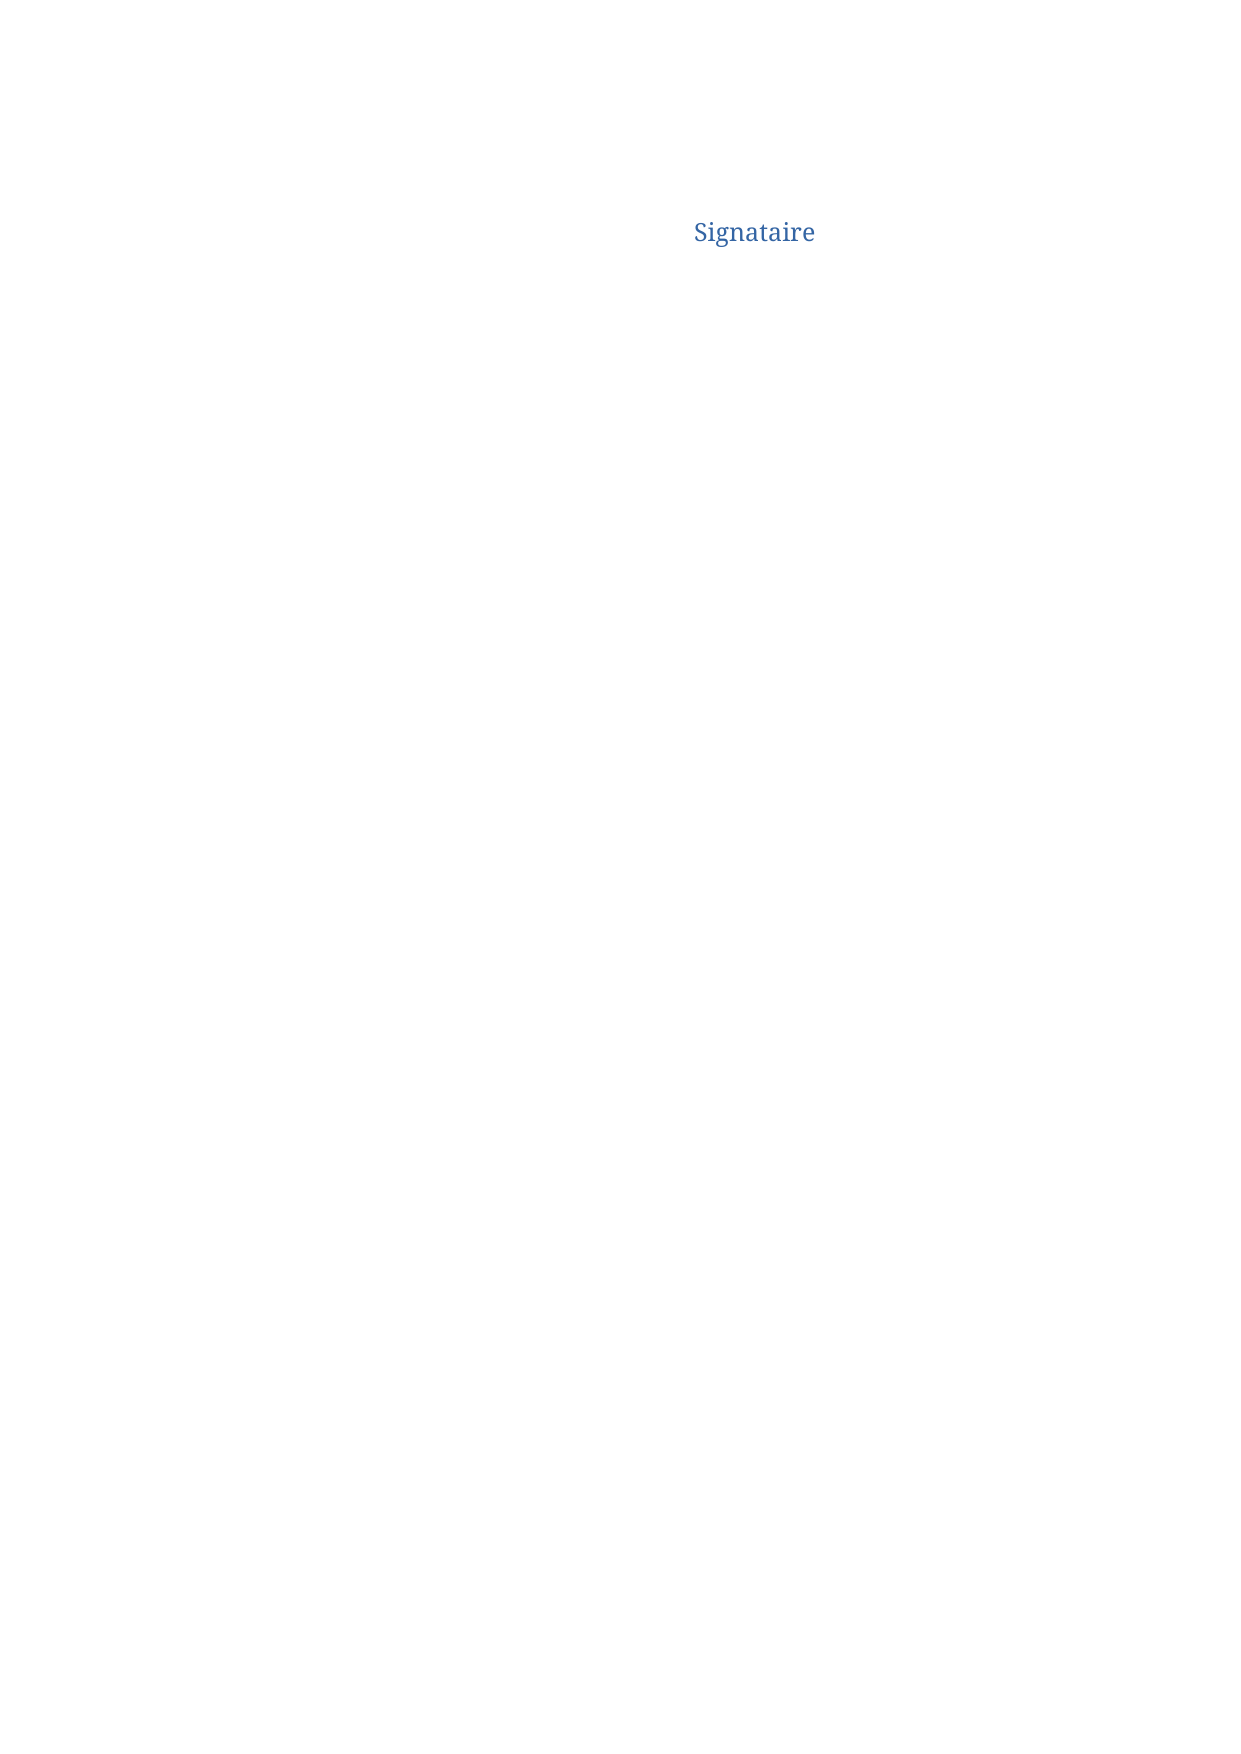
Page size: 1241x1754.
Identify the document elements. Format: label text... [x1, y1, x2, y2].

text Signataire [177, 214, 815, 248]
